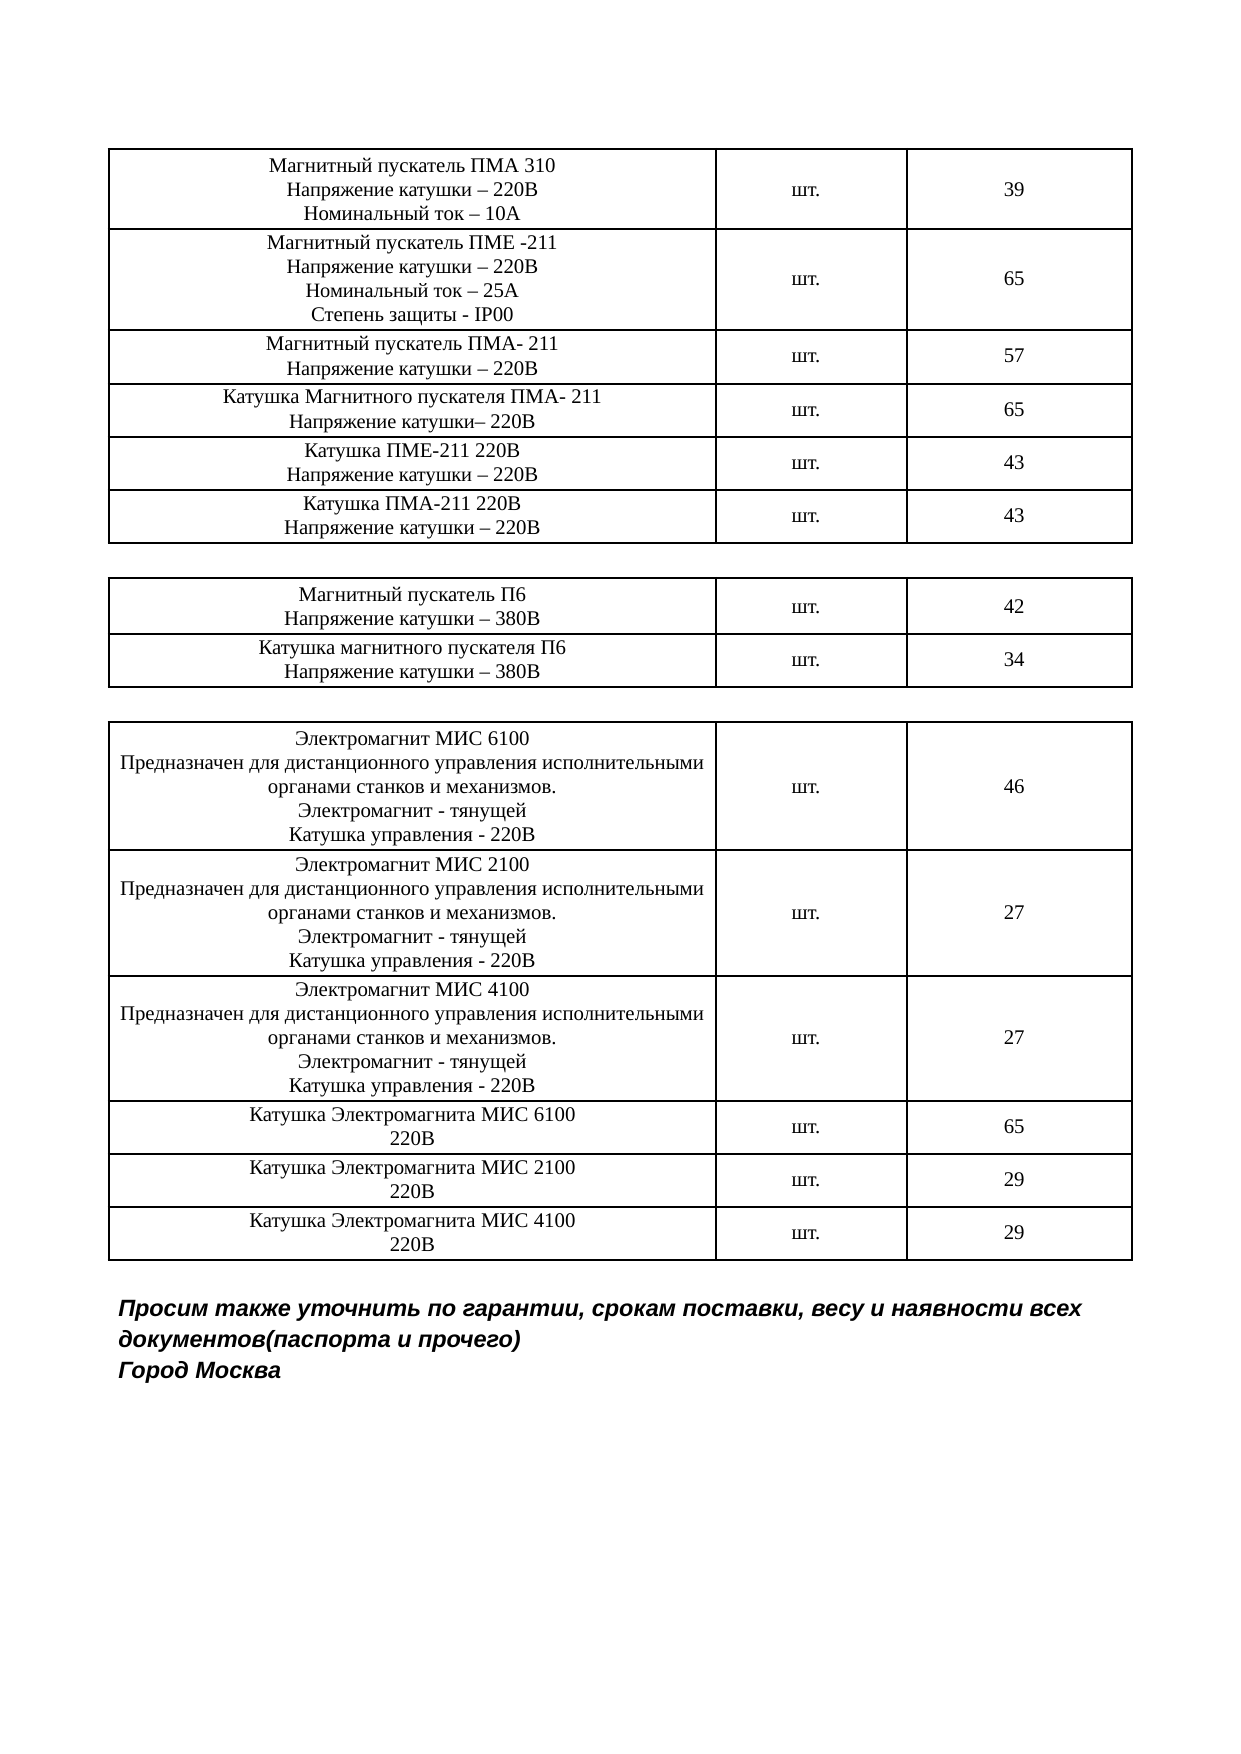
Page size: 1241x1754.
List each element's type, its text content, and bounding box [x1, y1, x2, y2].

table_cell шт. [717, 635, 906, 686]
table_cell 27 [908, 851, 1131, 975]
table_cell шт. [717, 851, 906, 975]
table_cell шт. [717, 385, 906, 436]
text Просим также уточнить по гарантии, срокам поставки, весу и наявности всех документов(паспорта и прочего) Город Москва [118, 1294, 1122, 1383]
table_cell Катушка Электромагнита МИС 2100 220В [110, 1155, 715, 1206]
table_cell шт. [717, 230, 906, 329]
table_cell 65 [908, 385, 1131, 436]
table_cell шт. [717, 491, 906, 542]
table_cell 65 [908, 1102, 1131, 1153]
table_cell 43 [908, 438, 1131, 489]
table_header Электромагнит МИС 6100 Предназначен для дистанционного управления исполнительными органами станков и механизмов. Электромагнит - тянущей Катушка управления - 220В [110, 723, 715, 849]
table_cell Катушка Электромагнита МИС 4100 220В [110, 1208, 715, 1259]
table_cell Катушка Магнитного пускателя ПМА- 211 Напряжение катушки– 220В [110, 385, 715, 436]
table_header Магнитный пускатель П6 Напряжение катушки – 380В [110, 579, 715, 633]
table_header Магнитный пускатель ПМА 310 Напряжение катушки – 220В Номинальный ток – 10А [110, 150, 715, 228]
table_cell 27 [908, 977, 1131, 1100]
table_header шт. [717, 723, 906, 849]
table_header 42 [908, 579, 1131, 633]
table_cell Катушка ПМЕ-211 220В Напряжение катушки – 220В [110, 438, 715, 489]
table_cell шт. [717, 1155, 906, 1206]
table_cell Катушка магнитного пускателя П6 Напряжение катушки – 380В [110, 635, 715, 686]
table_cell Магнитный пускатель ПМЕ -211 Напряжение катушки – 220В Номинальный ток – 25А Степень защиты - IP00 [110, 230, 715, 329]
table_cell Катушка ПМА-211 220В Напряжение катушки – 220В [110, 491, 715, 542]
table_cell Электромагнит МИС 4100 Предназначен для дистанционного управления исполнительными органами станков и механизмов. Электромагнит - тянущей Катушка управления - 220В [110, 977, 715, 1100]
table_cell шт. [717, 1208, 906, 1259]
table_cell Электромагнит МИС 2100 Предназначен для дистанционного управления исполнительными органами станков и механизмов. Электромагнит - тянущей Катушка управления - 220В [110, 851, 715, 975]
table_cell 34 [908, 635, 1131, 686]
table_cell 29 [908, 1155, 1131, 1206]
table_cell Катушка Электромагнита МИС 6100 220В [110, 1102, 715, 1153]
table_cell 57 [908, 331, 1131, 382]
table_cell 65 [908, 230, 1131, 329]
table_header 46 [908, 723, 1131, 849]
table_header шт. [717, 579, 906, 633]
table_cell шт. [717, 977, 906, 1100]
table_cell шт. [717, 438, 906, 489]
table_cell 29 [908, 1208, 1131, 1259]
table_cell 43 [908, 491, 1131, 542]
table_cell шт. [717, 331, 906, 382]
table_header шт. [717, 150, 906, 228]
table_header 39 [908, 150, 1131, 228]
table_cell шт. [717, 1102, 906, 1153]
table_cell Магнитный пускатель ПМА- 211 Напряжение катушки – 220В [110, 331, 715, 382]
